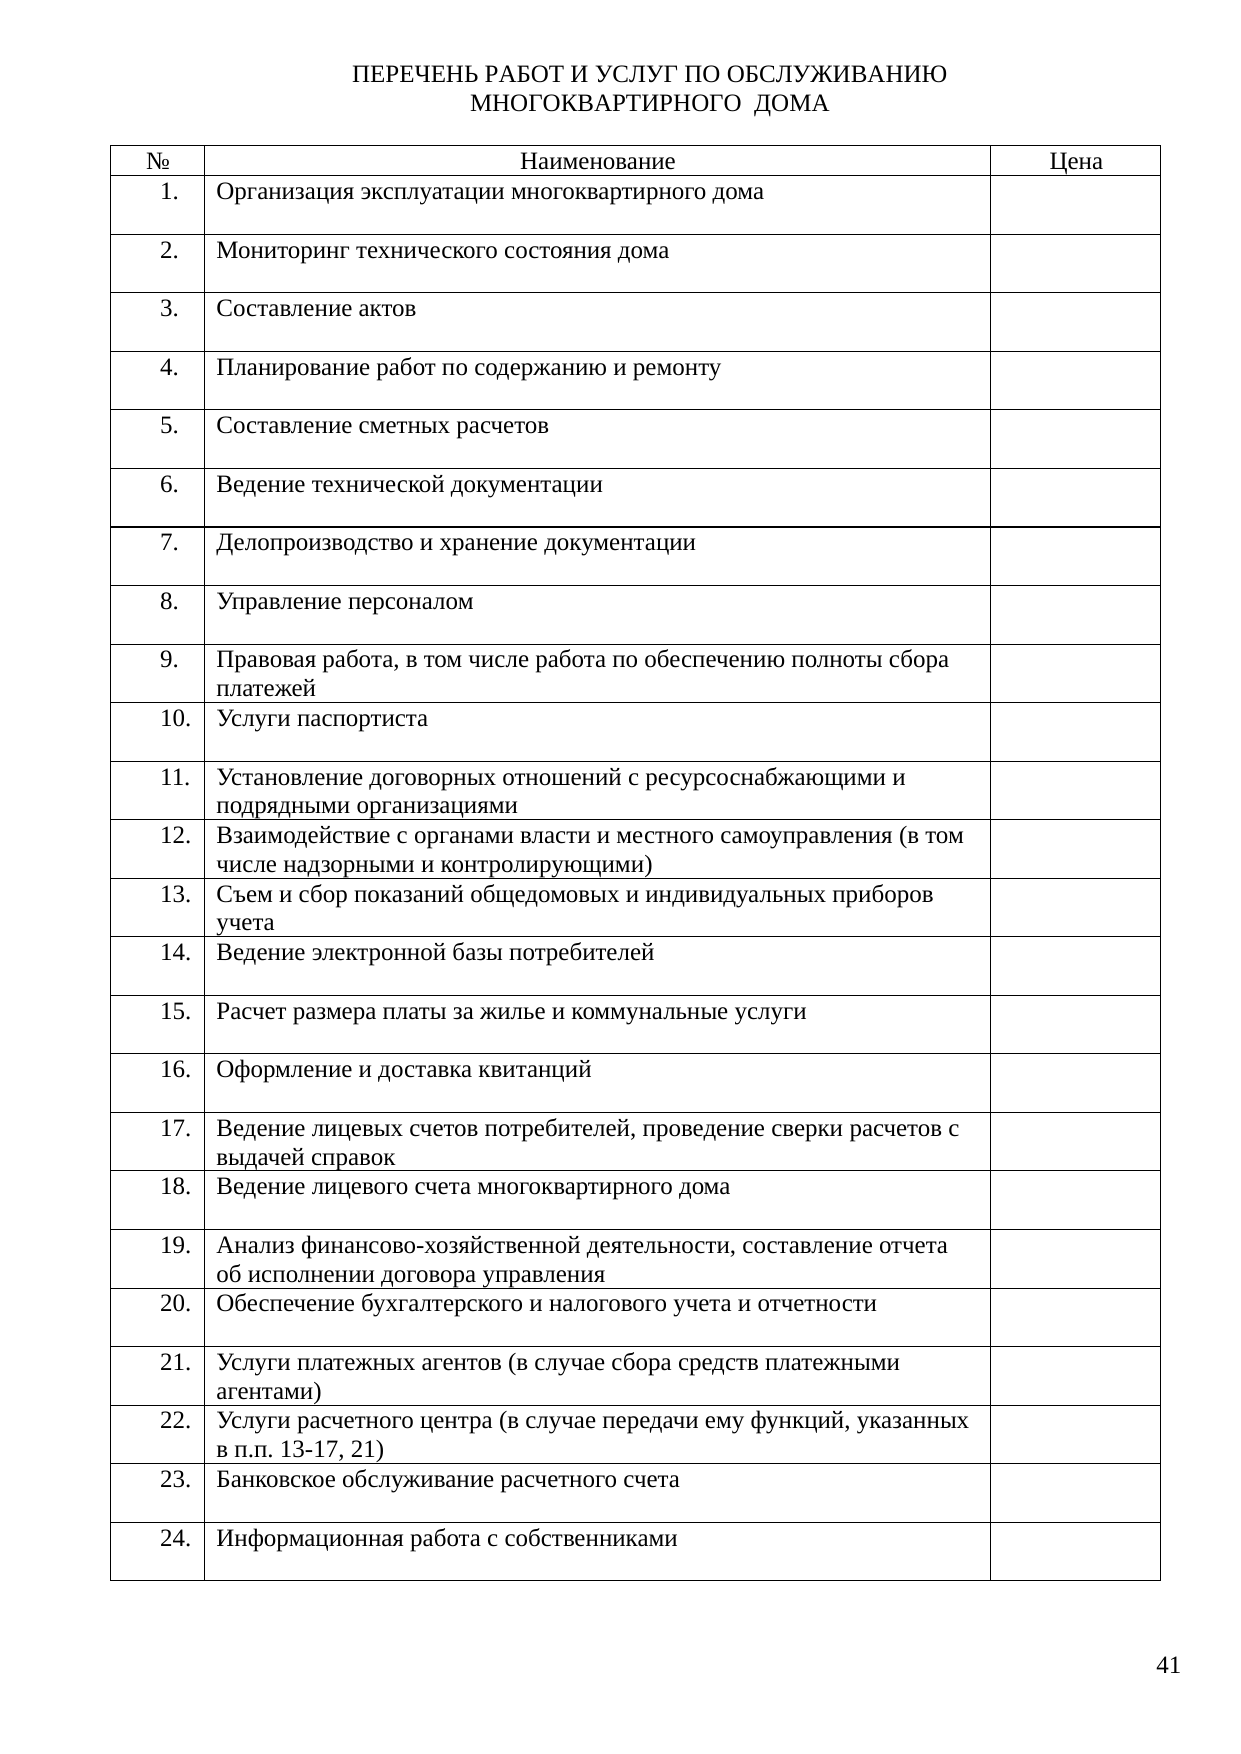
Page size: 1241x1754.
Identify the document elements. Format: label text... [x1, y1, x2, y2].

table_cell Ведение электронной базы потребителей [205, 937, 990, 995]
table_cell Организация эксплуатации многоквартирного дома [205, 176, 990, 234]
table_cell [111, 1230, 204, 1287]
table_cell [991, 703, 1160, 761]
table_cell [111, 410, 204, 468]
table_cell Мониторинг технического состояния дома [205, 235, 990, 292]
table_cell [111, 1464, 204, 1522]
table_cell [991, 235, 1160, 292]
table_cell [111, 1054, 204, 1112]
table_cell [111, 586, 204, 643]
table_cell Анализ финансово-хозяйственной деятельности, составление отчета об исполнении договора управления [205, 1230, 990, 1287]
table_cell [111, 1406, 204, 1463]
table_cell Составление актов [205, 293, 990, 351]
table_cell Обеспечение бухгалтерского и налогового учета и отчетности [205, 1289, 990, 1346]
table_cell [991, 293, 1160, 351]
table_cell [111, 879, 204, 936]
table_cell [991, 1464, 1160, 1522]
table_cell Правовая работа, в том числе работа по обеспечению полноты сбора платежей [205, 645, 990, 702]
table_cell [111, 528, 204, 585]
table_cell [111, 820, 204, 878]
table_cell [991, 528, 1160, 585]
table_cell [991, 1347, 1160, 1404]
table_cell [991, 1054, 1160, 1112]
table_cell Оформление и доставка квитанций [205, 1054, 990, 1112]
table_cell [111, 645, 204, 702]
table_cell [991, 937, 1160, 995]
table_cell [111, 1347, 204, 1404]
table_cell Съем и сбор показаний общедомовых и индивидуальных приборов учета [205, 879, 990, 936]
table_cell [991, 1230, 1160, 1287]
table_cell [991, 176, 1160, 234]
table_cell [111, 1289, 204, 1346]
table_cell Услуги паспортиста [205, 703, 990, 761]
table_cell [111, 996, 204, 1053]
table_cell Информационная работа с собственниками [205, 1523, 990, 1580]
table_cell Управление персоналом [205, 586, 990, 643]
table_cell [991, 1523, 1160, 1580]
table_cell [111, 352, 204, 409]
table_cell Планирование работ по содержанию и ремонту [205, 352, 990, 409]
table_cell [111, 703, 204, 761]
table_cell Банковское обслуживание расчетного счета [205, 1464, 990, 1522]
table_cell Делопроизводство и хранение документации [205, 528, 990, 585]
table_cell [991, 352, 1160, 409]
table_cell [111, 1113, 204, 1170]
table_cell [991, 1289, 1160, 1346]
table_cell [111, 293, 204, 351]
table_cell [991, 762, 1160, 819]
table_cell Ведение технической документации [205, 469, 990, 526]
table_cell Взаимодействие с органами власти и местного самоуправления (в том числе надзорными и контролирующими) [205, 820, 990, 878]
table_cell [991, 645, 1160, 702]
table_cell Услуги платежных агентов (в случае сбора средств платежными агентами) [205, 1347, 990, 1404]
table_cell [111, 762, 204, 819]
text МНОГОКВАРТИРНОГО ДОМА [118, 88, 1181, 117]
table_cell Установление договорных отношений с ресурсоснабжающими и подрядными организациями [205, 762, 990, 819]
table_cell [111, 937, 204, 995]
table_cell [111, 1171, 204, 1229]
table_cell [991, 996, 1160, 1053]
table_cell Ведение лицевых счетов потребителей, проведение сверки расчетов с выдачей справок [205, 1113, 990, 1170]
table_cell [111, 469, 204, 526]
table_cell [991, 586, 1160, 643]
table_cell [991, 879, 1160, 936]
table_cell [991, 1406, 1160, 1463]
table_cell [991, 1113, 1160, 1170]
table_cell Расчет размера платы за жилье и коммунальные услуги [205, 996, 990, 1053]
table_header Наименование [205, 146, 990, 175]
table_cell Ведение лицевого счета многоквартирного дома [205, 1171, 990, 1229]
table_cell Услуги расчетного центра (в случае передачи ему функций, указанных в п.п. 13-17, 21) [205, 1406, 990, 1463]
table_cell [991, 410, 1160, 468]
table_cell [991, 1171, 1160, 1229]
table_header Цена [991, 146, 1160, 175]
table_cell [991, 469, 1160, 526]
table_header № [111, 146, 204, 175]
table_cell [111, 235, 204, 292]
table_cell [991, 820, 1160, 878]
table_cell [111, 1523, 204, 1580]
text ПЕРЕЧЕНЬ РАБОТ И УСЛУГ ПО ОБСЛУЖИВАНИЮ [118, 59, 1181, 88]
table_cell [111, 176, 204, 234]
table_cell Составление сметных расчетов [205, 410, 990, 468]
